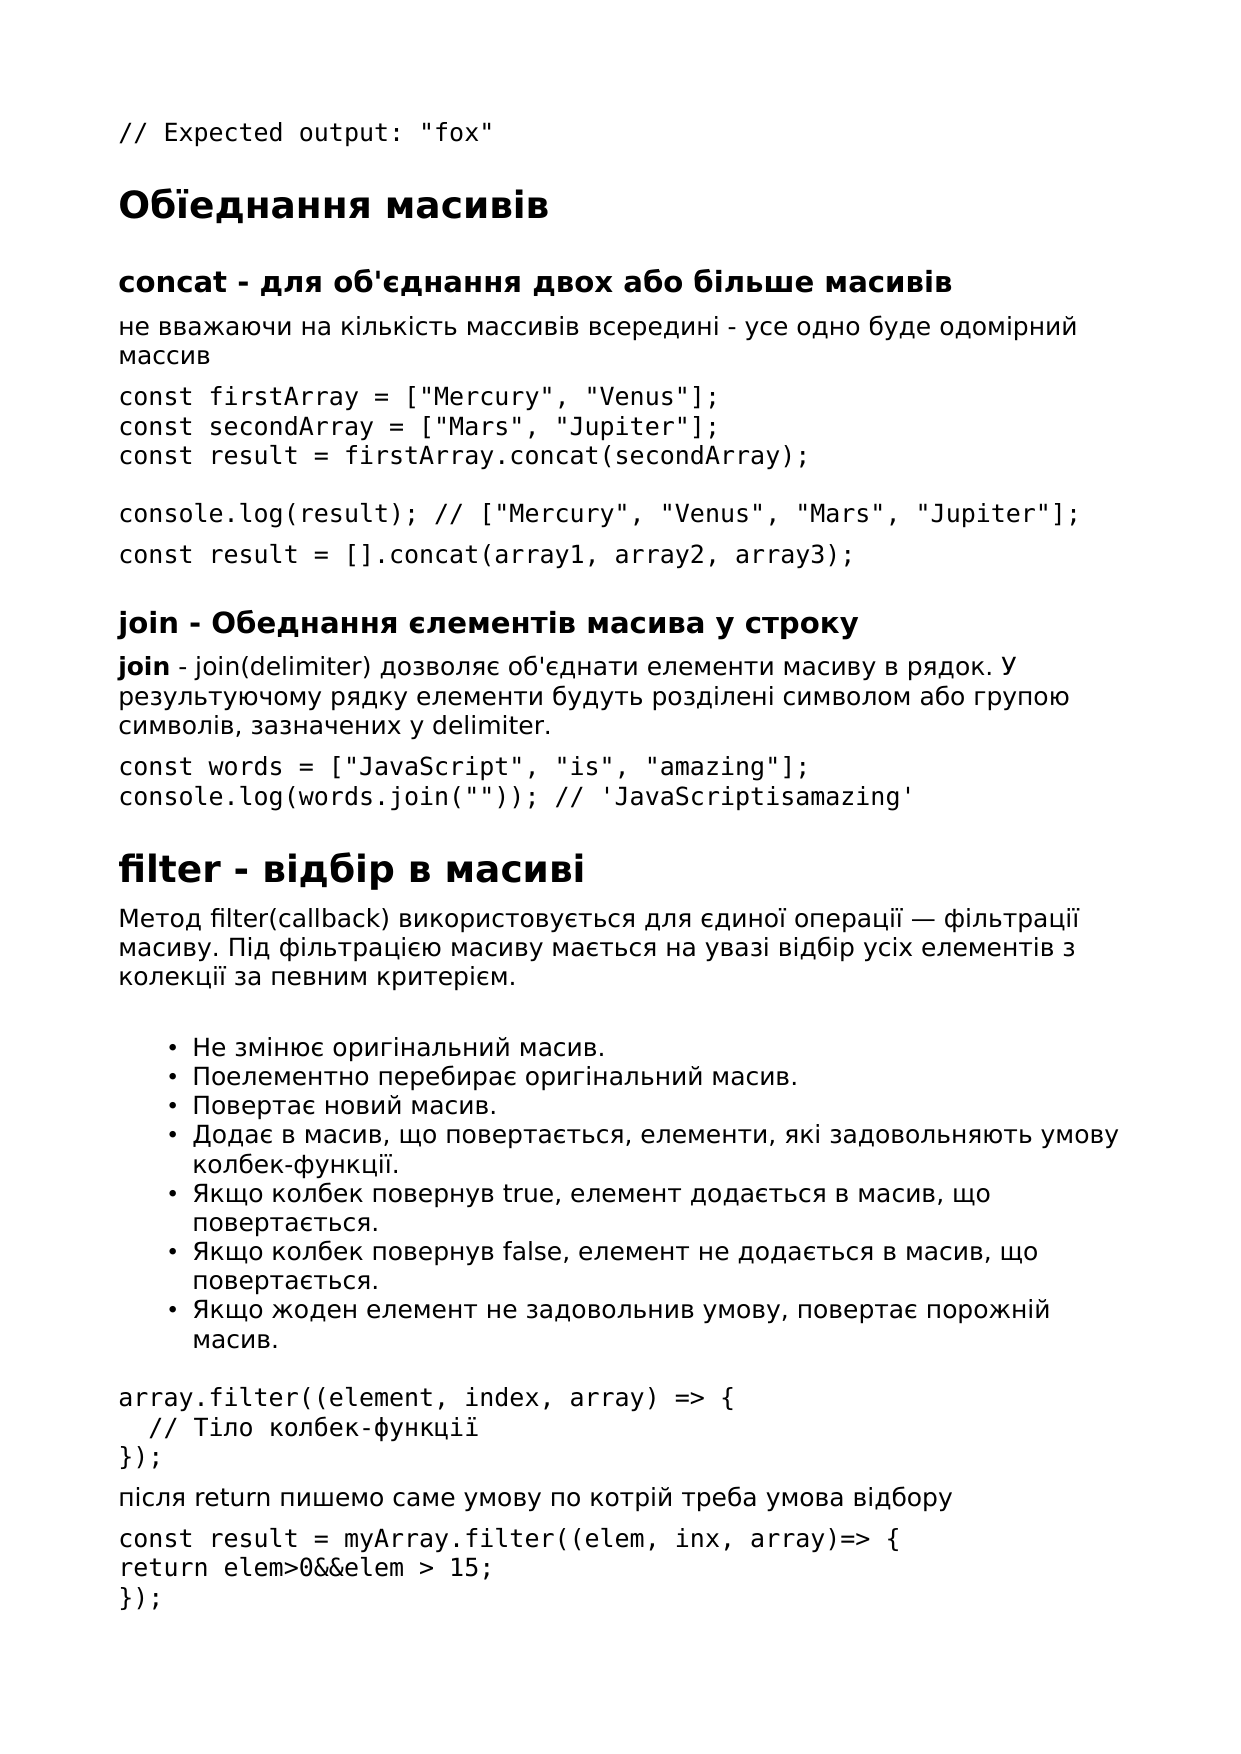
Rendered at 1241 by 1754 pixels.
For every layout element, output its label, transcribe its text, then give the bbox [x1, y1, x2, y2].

subtitle filter - відбір в масиві [118, 848, 1122, 891]
list Повертає новий масив. [177, 1092, 1122, 1121]
text const result = myArray.filter((elem, inx, array)=> { return elem>0&&elem > 15; }); [118, 1524, 1122, 1612]
text join - join(delimiter) дозволяє об'єднати елементи масиву в рядок. У результуючому рядку елементи будуть розділені символом або групою символів, зазначених у delimiter. [118, 652, 1122, 740]
subtitle concat - для об'єднання двох або більше масивів [118, 265, 1122, 299]
list Поелементно перебирає оригінальний масив. [177, 1062, 1122, 1092]
list Якщо колбек повернув true, елемент додається в масив, що повертається. [177, 1179, 1122, 1237]
text Метод filter(callback) використовується для єдиної операції — фільтрації масиву. Під фільтрацією масиву мається на увазі відбір усіх елементів з колекції за певним критерієм. [118, 904, 1122, 991]
text const result = [].concat(array1, array2, array3); [118, 540, 1122, 569]
list Якщо колбек повернув false, елемент не додається в масив, що повертається. [177, 1237, 1122, 1296]
list Якщо жоден елемент не задовольнив умову, повертає порожній масив. [177, 1296, 1122, 1354]
text після return пишемо саме умову по котрій треба умова відбору [118, 1483, 1122, 1512]
text не вважаючи на кількість массивів всередині - усе одно буде одомірний массив [118, 312, 1122, 370]
text const firstArray = ["Mercury", "Venus"]; const secondArray = ["Mars", "Jupiter"]; const result = firstArray.concat(secondArray); console.log(result); // ["Mercury", "Venus", "Mars", "Jupiter"]; [118, 382, 1122, 528]
list Додає в масив, що повертається, елементи, які задовольняють умову колбек-функції. [177, 1121, 1122, 1179]
list Не змінює оригінальний масив. [177, 1033, 1122, 1062]
subtitle Обїеднання масивів [118, 184, 1122, 228]
text array.filter((element, index, array) => { // Тіло колбек-функції }); [118, 1383, 1122, 1471]
text const words = ["JavaScript", "is", "amazing"]; console.log(words.join("")); // 'JavaScriptisamazing' [118, 752, 1122, 811]
text // Expected output: "fox" [118, 118, 1122, 147]
subtitle join - Обеднання єлементів масива у строку [118, 606, 1122, 640]
